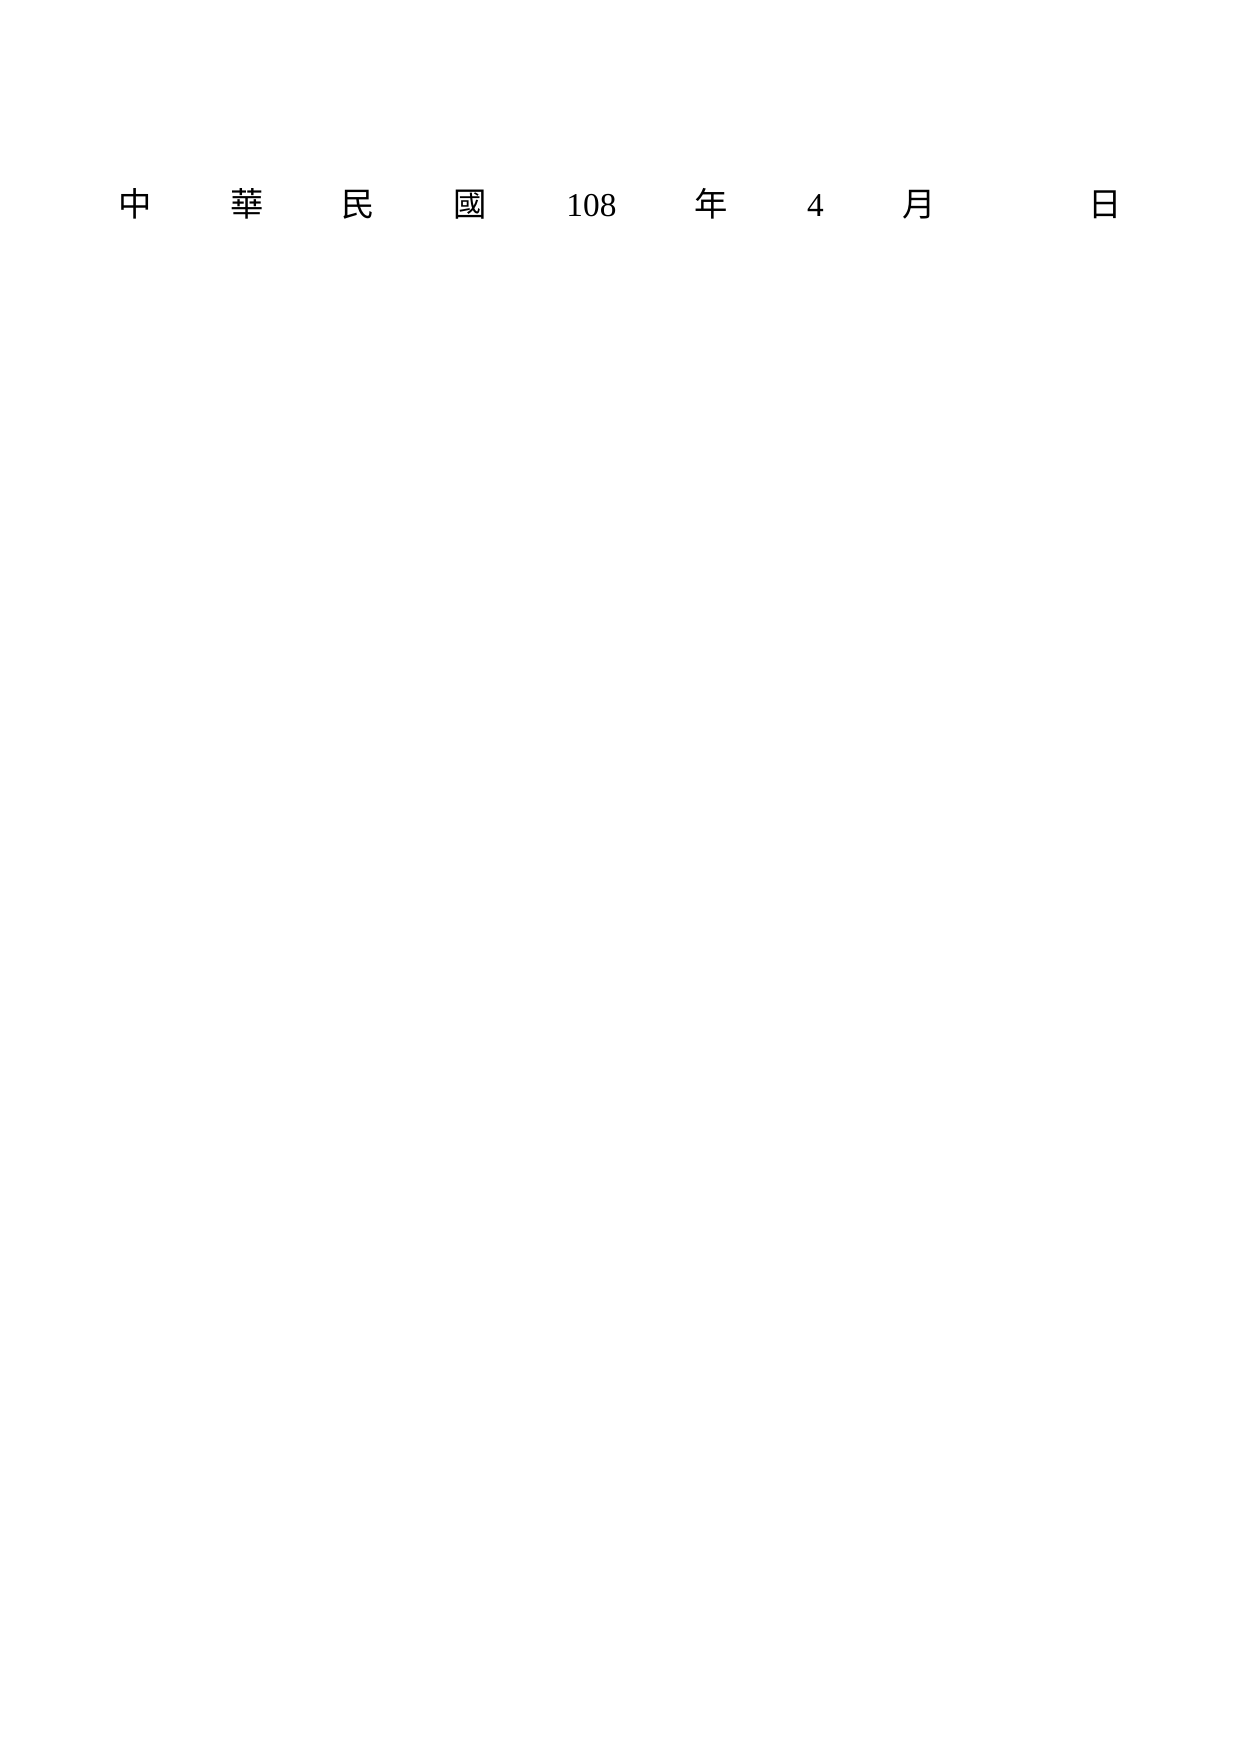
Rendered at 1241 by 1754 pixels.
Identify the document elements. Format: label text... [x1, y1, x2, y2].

text 中 華 民 國 108 年 4 月 日 [118, 164, 1122, 239]
